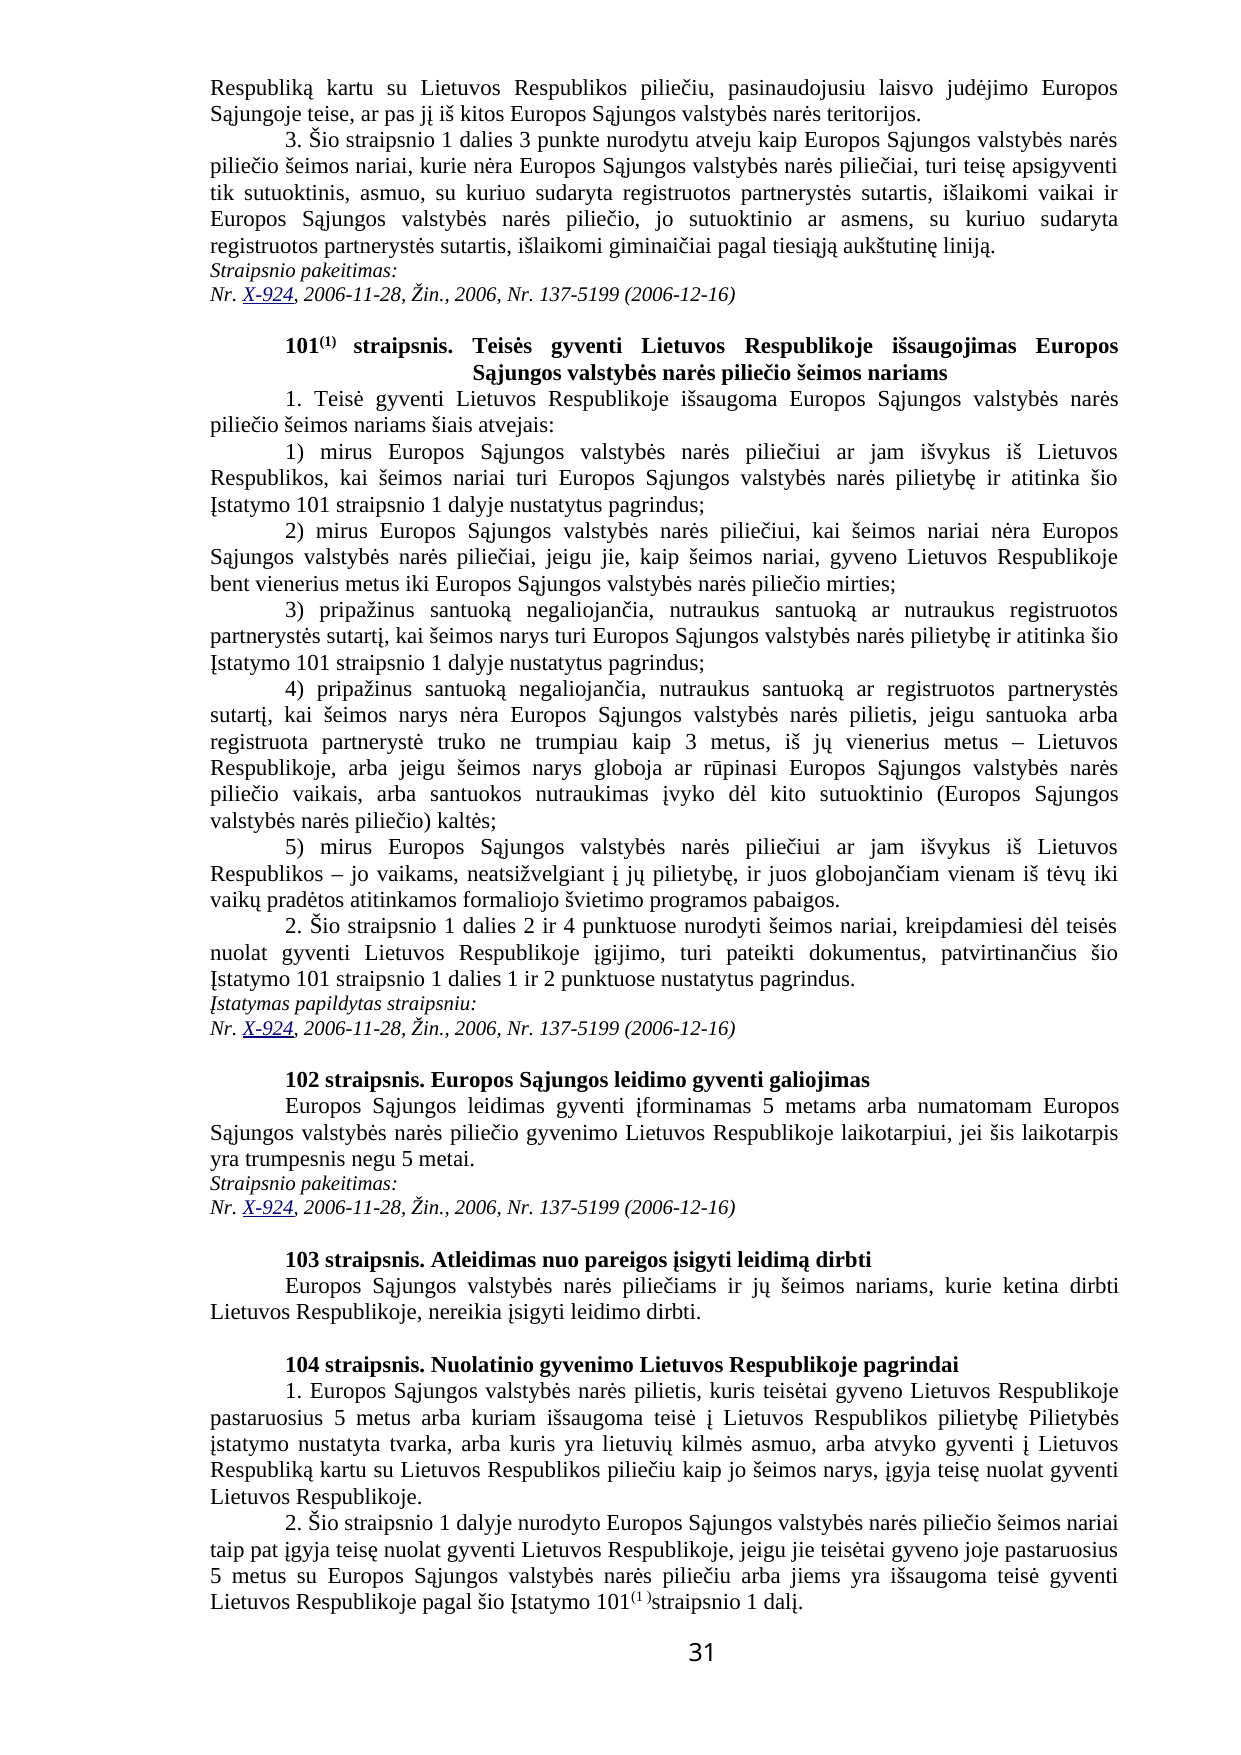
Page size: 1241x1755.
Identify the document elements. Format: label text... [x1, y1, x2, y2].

text Įstatymas papildytas straipsniu: [210, 991, 1120, 1015]
text Europos Sąjungos valstybės narės piliečiams ir jų šeimos nariams, kurie ketina dirbti Lietuvos Respublikoje, nereikia įsigyti leidimo dirbti. [210, 1272, 1120, 1325]
text 1) mirus Europos Sąjungos valstybės narės piliečiui ar jam išvykus iš Lietuvos Respublikos, kai šeimos nariai turi Europos Sąjungos valstybės narės pilietybę ir atitinka šio Įstatymo 101 straipsnio 1 dalyje nustatytus pagrindus; [210, 438, 1119, 517]
text 1. Europos Sąjungos valstybės narės pilietis, kuris teisėtai gyveno Lietuvos Respublikoje pastaruosius 5 metus arba kuriam išsaugoma teisė į Lietuvos Respublikos pilietybę Pilietybės įstatymo nustatyta tvarka, arba kuris yra lietuvių kilmės asmuo, arba atvyko gyventi į Lietuvos Respubliką kartu su Lietuvos Respublikos piliečiu kaip jo šeimos narys, įgyja teisę nuolat gyventi Lietuvos Respublikoje. [210, 1377, 1120, 1509]
text 3. Šio straipsnio 1 dalies 3 punkte nurodytu atveju kaip Europos Sąjungos valstybės narės piliečio šeimos nariai, kurie nėra Europos Sąjungos valstybės narės piliečiai, turi teisę apsigyventi tik sutuoktinis, asmuo, su kuriuo sudaryta registruotos partnerystės sutartis, išlaikomi vaikai ir Europos Sąjungos valstybės narės piliečio, jo sutuoktinio ar asmens, su kuriuo sudaryta registruotos partnerystės sutartis, išlaikomi giminaičiai pagal tiesiąją aukštutinę liniją. [210, 126, 1119, 258]
text Straipsnio pakeitimas: [210, 1171, 1120, 1195]
text 1. Teisė gyventi Lietuvos Respublikoje išsaugoma Europos Sąjungos valstybės narės piliečio šeimos nariams šiais atvejais: [210, 385, 1119, 438]
text Nr. X-924, 2006-11-28, Žin., 2006, Nr. 137-5199 (2006-12-16) [210, 1195, 1120, 1219]
text Nr. X-924, 2006-11-28, Žin., 2006, Nr. 137-5199 (2006-12-16) [210, 282, 1120, 306]
text 2. Šio straipsnio 1 dalyje nurodyto Europos Sąjungos valstybės narės piliečio šeimos nariai taip pat įgyja teisę nuolat gyventi Lietuvos Respublikoje, jeigu jie teisėtai gyveno joje pastaruosius 5 metus su Europos Sąjungos valstybės narės piliečiu arba jiems yra išsaugoma teisė gyventi Lietuvos Respublikoje pagal šio Įstatymo 101(1 )straipsnio 1 dalį. [210, 1509, 1120, 1615]
text 2. Šio straipsnio 1 dalies 2 ir 4 punktuose nurodyti šeimos nariai, kreipdamiesi dėl teisės nuolat gyventi Lietuvos Respublikoje įgijimo, turi pateikti dokumentus, patvirtinančius šio Įstatymo 101 straipsnio 1 dalies 1 ir 2 punktuose nustatytus pagrindus. [210, 912, 1119, 991]
text 101(1) straipsnis. Teisės gyventi Lietuvos Respublikoje išsaugojimas Europos Sąjungos valstybės narės piliečio šeimos nariams [285, 332, 1119, 385]
text 3) pripažinus santuoką negaliojančia, nutraukus santuoką ar nutraukus registruotos partnerystės sutartį, kai šeimos narys turi Europos Sąjungos valstybės narės pilietybę ir atitinka šio Įstatymo 101 straipsnio 1 dalyje nustatytus pagrindus; [210, 596, 1119, 675]
text 4) pripažinus santuoką negaliojančia, nutraukus santuoką ar registruotos partnerystės sutartį, kai šeimos narys nėra Europos Sąjungos valstybės narės pilietis, jeigu santuoka arba registruota partnerystė truko ne trumpiau kaip 3 metus, iš jų vienerius metus – Lietuvos Respublikoje, arba jeigu šeimos narys globoja ar rūpinasi Europos Sąjungos valstybės narės piliečio vaikais, arba santuokos nutraukimas įvyko dėl kito sutuoktinio (Europos Sąjungos valstybės narės piliečio) kaltės; [210, 675, 1119, 833]
text 2) mirus Europos Sąjungos valstybės narės piliečiui, kai šeimos nariai nėra Europos Sąjungos valstybės narės piliečiai, jeigu jie, kaip šeimos nariai, gyveno Lietuvos Respublikoje bent vienerius metus iki Europos Sąjungos valstybės narės piliečio mirties; [210, 517, 1119, 596]
text 104 straipsnis. Nuolatinio gyvenimo Lietuvos Respublikoje pagrindai [210, 1351, 1119, 1377]
text 102 straipsnis. Europos Sąjungos leidimo gyventi galiojimas [210, 1066, 1119, 1092]
text 5) mirus Europos Sąjungos valstybės narės piliečiui ar jam išvykus iš Lietuvos Respublikos – jo vaikams, neatsižvelgiant į jų pilietybę, ir juos globojančiam vienam iš tėvų iki vaikų pradėtos atitinkamos formaliojo švietimo programos pabaigos. [210, 833, 1119, 912]
text Europos Sąjungos leidimas gyventi įforminamas 5 metams arba numatomam Europos Sąjungos valstybės narės piliečio gyvenimo Lietuvos Respublikoje laikotarpiui, jei šis laikotarpis yra trumpesnis negu 5 metai. [210, 1092, 1120, 1171]
text Respubliką kartu su Lietuvos Respublikos piliečiu, pasinaudojusiu laisvo judėjimo Europos Sąjungoje teise, ar pas jį iš kitos Europos Sąjungos valstybės narės teritorijos. [210, 73, 1119, 126]
text Nr. X-924, 2006-11-28, Žin., 2006, Nr. 137-5199 (2006-12-16) [210, 1015, 1120, 1039]
text 103 straipsnis. Atleidimas nuo pareigos įsigyti leidimą dirbti [210, 1246, 1120, 1272]
text Straipsnio pakeitimas: [210, 258, 1120, 282]
